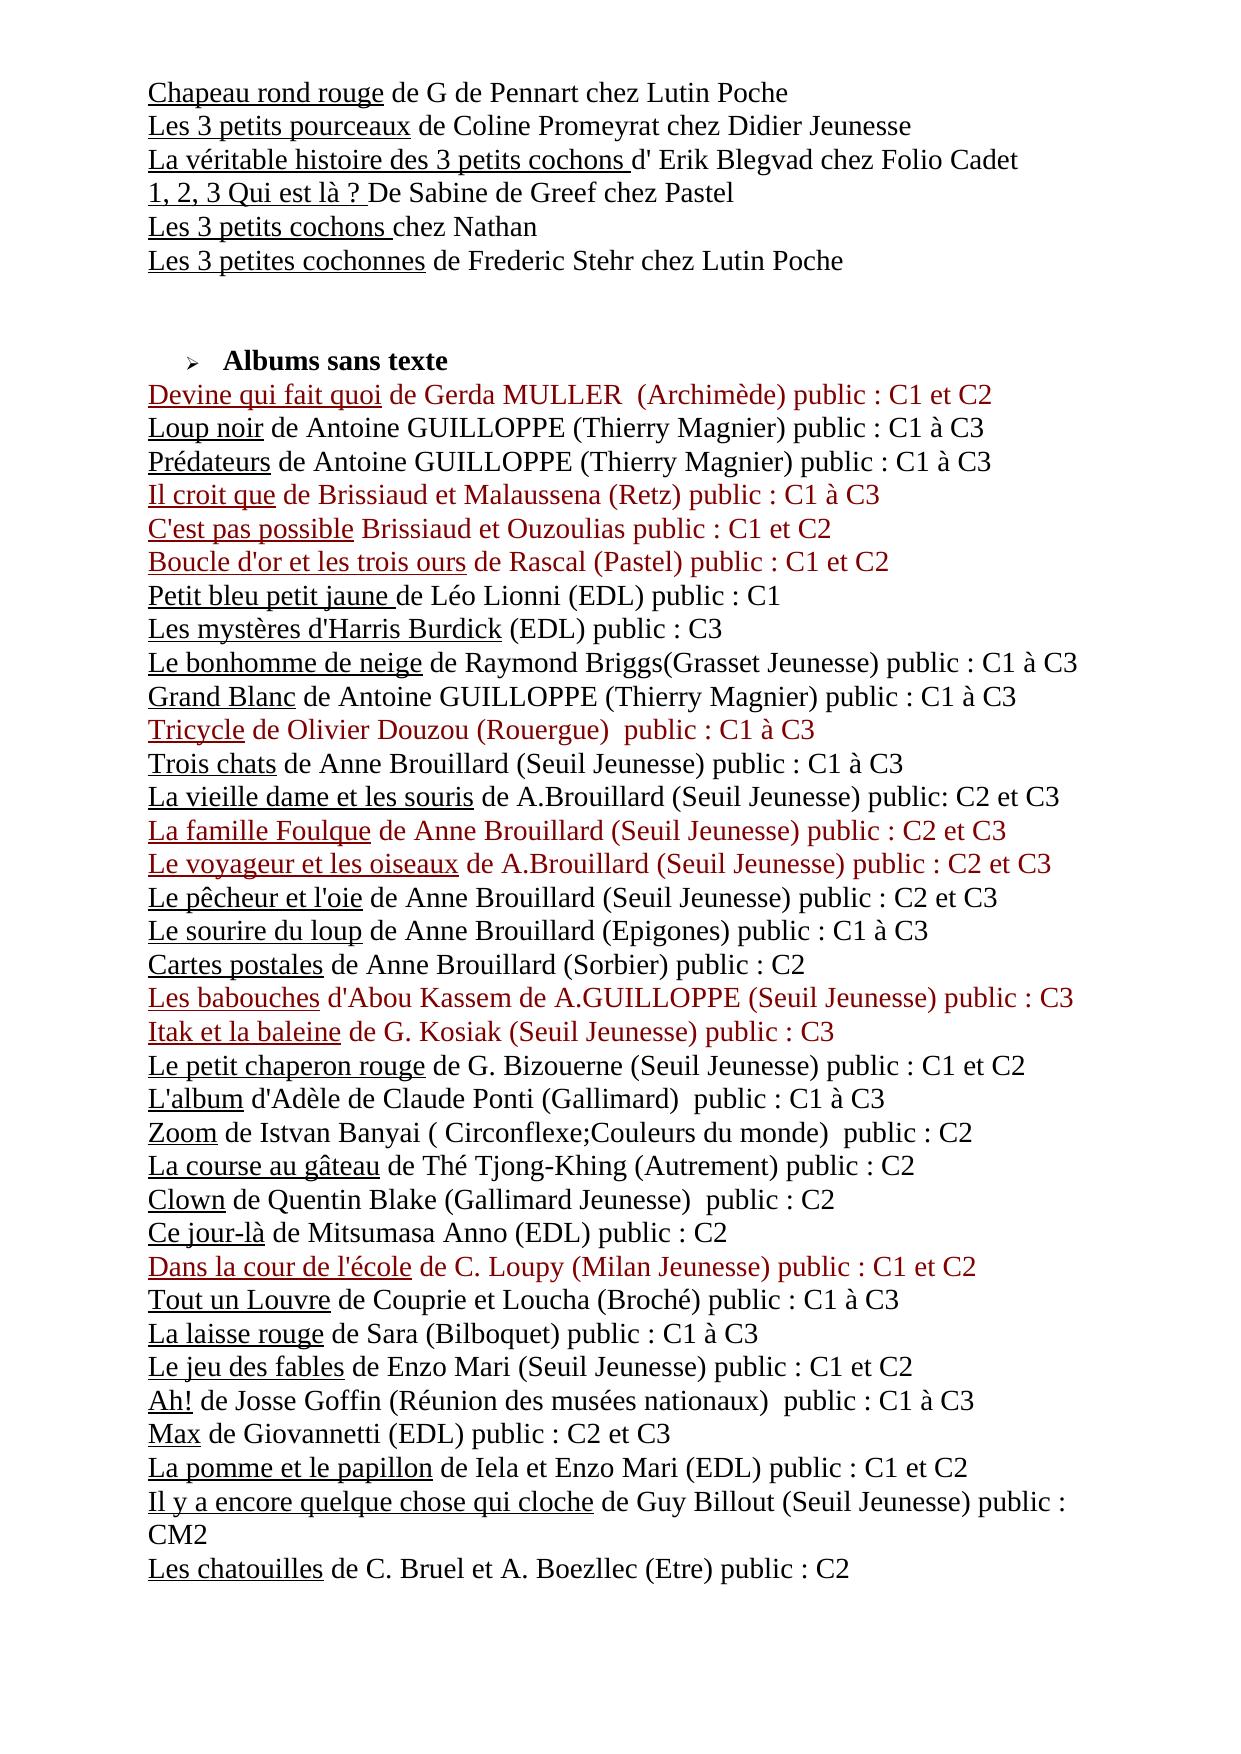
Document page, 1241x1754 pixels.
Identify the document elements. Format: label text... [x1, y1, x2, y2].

text Il croit que de Brissiaud et Malaussena (Retz) public : C1 à C3 [148, 477, 1093, 511]
text Ah! de Josse Goffin (Réunion des musées nationaux) public : C1 à C3 [148, 1383, 1093, 1417]
text 1, 2, 3 Qui est là ? De Sabine de Greef chez Pastel [148, 176, 1093, 209]
text C'est pas possible Brissiaud et Ouzoulias public : C1 et C2 [148, 511, 1093, 544]
text Grand Blanc de Antoine GUILLOPPE (Thierry Magnier) public : C1 à C3 [148, 679, 1093, 712]
text Cartes postales de Anne Brouillard (Sorbier) public : C2 [148, 947, 1093, 981]
text Prédateurs de Antoine GUILLOPPE (Thierry Magnier) public : C1 à C3 [148, 444, 1093, 477]
text L'album d'Adèle de Claude Ponti (Gallimard) public : C1 à C3 [148, 1081, 1093, 1115]
text Le bonhomme de neige de Raymond Briggs(Grasset Jeunesse) public : C1 à C3 [148, 645, 1093, 679]
text Itak et la baleine de G. Kosiak (Seuil Jeunesse) public : C3 [148, 1014, 1093, 1048]
text La course au gâteau de Thé Tjong-Khing (Autrement) public : C2 [148, 1148, 1093, 1182]
text Les babouches d'Abou Kassem de A.GUILLOPPE (Seuil Jeunesse) public : C3 [148, 981, 1093, 1014]
text Clown de Quentin Blake (Gallimard Jeunesse) public : C2 [148, 1182, 1093, 1215]
text Max de Giovannetti (EDL) public : C2 et C3 [148, 1417, 1093, 1450]
text Le sourire du loup de Anne Brouillard (Epigones) public : C1 à C3 [148, 913, 1093, 947]
text Le petit chaperon rouge de G. Bizouerne (Seuil Jeunesse) public : C1 et C2 [148, 1048, 1093, 1081]
text Devine qui fait quoi de Gerda MULLER (Archimède) public : C1 et C2 [148, 377, 1093, 410]
text Le voyageur et les oiseaux de A.Brouillard (Seuil Jeunesse) public : C2 et C3 [148, 846, 1093, 880]
text Le jeu des fables de Enzo Mari (Seuil Jeunesse) public : C1 et C2 [148, 1349, 1093, 1383]
text La laisse rouge de Sara (Bilboquet) public : C1 à C3 [148, 1316, 1093, 1349]
text Le pêcheur et l'oie de Anne Brouillard (Seuil Jeunesse) public : C2 et C3 [148, 880, 1093, 913]
text Ce jour-là de Mitsumasa Anno (EDL) public : C2 [148, 1215, 1093, 1249]
text Trois chats de Anne Brouillard (Seuil Jeunesse) public : C1 à C3 [148, 746, 1093, 779]
text La véritable histoire des 3 petits cochons d' Erik Blegvad chez Folio Cadet [148, 142, 1093, 176]
text Zoom de Istvan Banyai ( Circonflexe;Couleurs du monde) public : C2 [148, 1115, 1093, 1148]
text Les chatouilles de C. Bruel et A. Boezllec (Etre) public : C2 [148, 1551, 1093, 1584]
text Les 3 petites cochonnes de Frederic Stehr chez Lutin Poche [148, 243, 1093, 276]
text Loup noir de Antoine GUILLOPPE (Thierry Magnier) public : C1 à C3 [148, 410, 1093, 444]
text Les mystères d'Harris Burdick (EDL) public : C3 [148, 612, 1093, 645]
text La vieille dame et les souris de A.Brouillard (Seuil Jeunesse) public: C2 et C3 [148, 779, 1093, 813]
text Tout un Louvre de Couprie et Loucha (Broché) public : C1 à C3 [148, 1282, 1093, 1316]
text Chapeau rond rouge de G de Pennart chez Lutin Poche [148, 75, 1093, 108]
text Il y a encore quelque chose qui cloche de Guy Billout (Seuil Jeunesse) public : CM2 [148, 1484, 1093, 1551]
text Tricycle de Olivier Douzou (Rouergue) public : C1 à C3 [148, 712, 1093, 746]
text La famille Foulque de Anne Brouillard (Seuil Jeunesse) public : C2 et C3 [148, 813, 1093, 846]
text Petit bleu petit jaune de Léo Lionni (EDL) public : C1 [148, 578, 1093, 612]
text Boucle d'or et les trois ours de Rascal (Pastel) public : C1 et C2 [148, 544, 1093, 578]
text La pomme et le papillon de Iela et Enzo Mari (EDL) public : C1 et C2 [148, 1450, 1093, 1484]
text Les 3 petits cochons chez Nathan [148, 209, 1093, 243]
text Les 3 petits pourceaux de Coline Promeyrat chez Didier Jeunesse [148, 108, 1093, 142]
text Dans la cour de l'école de C. Loupy (Milan Jeunesse) public : C1 et C2 [148, 1249, 1093, 1282]
list Albums sans texte [185, 343, 1093, 377]
